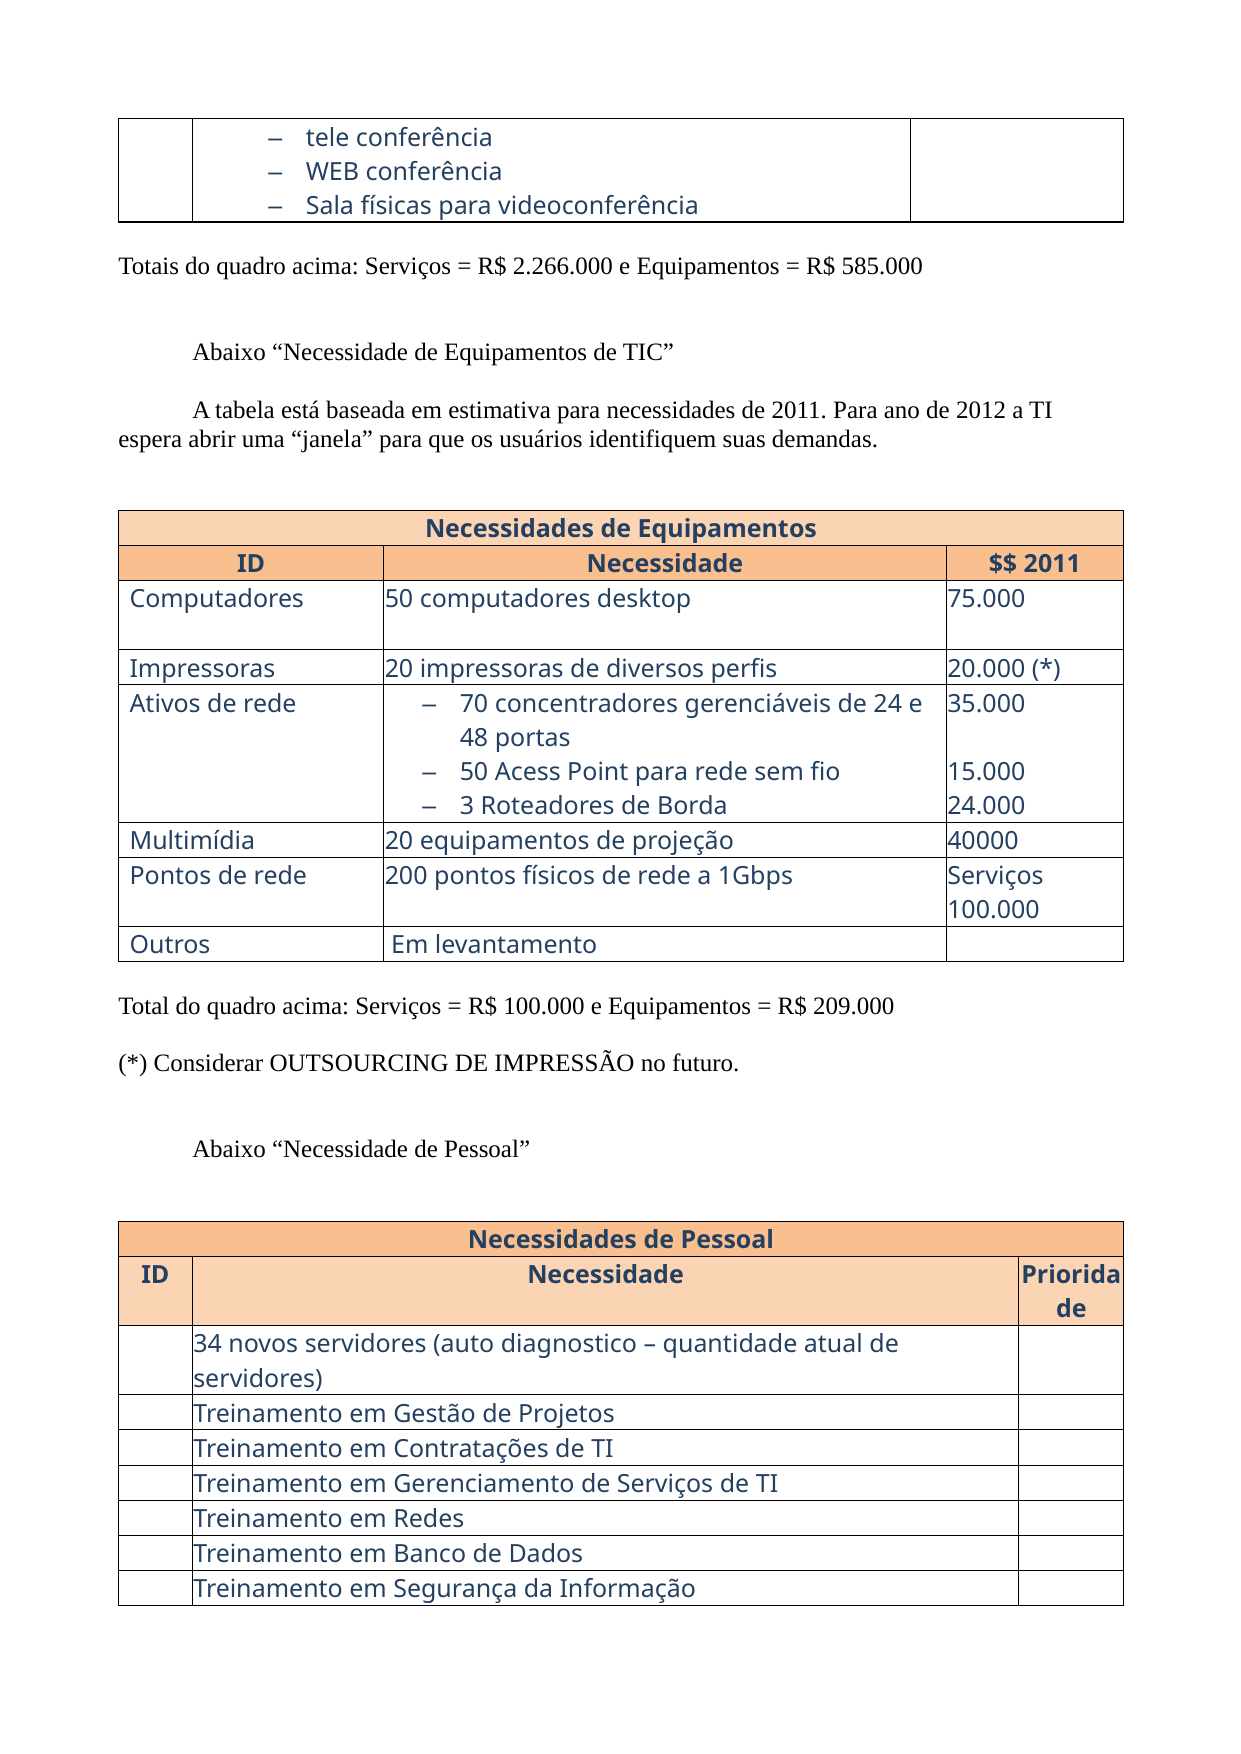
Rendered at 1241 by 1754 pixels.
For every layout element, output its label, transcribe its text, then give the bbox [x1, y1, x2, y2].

table_cell [1019, 1395, 1123, 1429]
table_cell 200 pontos físicos de rede a 1Gbps [384, 858, 946, 926]
table_cell 20 equipamentos de projeção [384, 823, 946, 857]
table_cell Treinamento em Banco de Dados [193, 1536, 1018, 1570]
text Abaixo “Necessidade de Equipamentos de TIC” [118, 337, 1122, 366]
table_cell $$ 2011 [947, 546, 1123, 580]
table_cell 75.000 [947, 581, 1123, 649]
table_cell [1019, 1430, 1123, 1464]
table_cell Implantação o sistema de videoconferência Criação de perfis para as reuniões virtuais videoconferência tele conferência WEB conferência Sala físicas para videoconferência [193, 119, 910, 221]
table_cell [1019, 1326, 1123, 1394]
table_cell Treinamento em Gestão de Projetos [193, 1395, 1018, 1429]
table_cell ID [119, 546, 383, 580]
table_cell 20.000 (*) [947, 650, 1123, 684]
table_cell 35.000 15.000 24.000 [947, 685, 1123, 822]
text (*) Considerar OUTSOURCING DE IMPRESSÃO no futuro. [118, 1048, 1122, 1077]
table_cell 20 impressoras de diversos perfis [384, 650, 946, 684]
table_cell [119, 1536, 192, 1570]
table_cell Outros [119, 927, 383, 961]
table_cell Necessidade [384, 546, 946, 580]
table_cell [911, 119, 1123, 221]
table_cell Treinamento em Contratações de TI [193, 1430, 1018, 1464]
table_cell Prioridade [1019, 1257, 1123, 1325]
table_cell [119, 1571, 192, 1605]
table_cell Multimídia [119, 823, 383, 857]
text Total do quadro acima: Serviços = R$ 100.000 e Equipamentos = R$ 209.000 [118, 991, 1122, 1019]
table_cell Impressoras [119, 650, 383, 684]
table_cell Serviços 100.000 [947, 858, 1123, 926]
table_cell 50 computadores desktop [384, 581, 946, 649]
table_header Necessidades de Pessoal [119, 1222, 1123, 1256]
table_cell ID [119, 1257, 192, 1325]
text A tabela está baseada em estimativa para necessidades de 2011. Para ano de 2012 a TI espera abrir uma “janela” para que os usuários identifiquem suas demandas. [118, 395, 1122, 452]
table_cell [119, 1395, 192, 1429]
table_cell [119, 1430, 192, 1464]
table_header Necessidades de Equipamentos [119, 511, 1123, 545]
table_cell 40000 [947, 823, 1123, 857]
table_cell [119, 1466, 192, 1499]
table_cell [119, 1501, 192, 1535]
table_cell [947, 927, 1123, 961]
table_cell Treinamento em Redes [193, 1501, 1018, 1535]
table_cell [119, 1326, 192, 1394]
text Abaixo “Necessidade de Pessoal” [118, 1134, 1122, 1163]
table_cell [119, 119, 192, 221]
table_cell Treinamento em Segurança da Informação [193, 1571, 1018, 1605]
table_cell [1019, 1466, 1123, 1499]
table_cell Em levantamento [384, 927, 946, 961]
table_cell Pontos de rede [119, 858, 383, 926]
table_cell 70 concentradores gerenciáveis de 24 e 48 portas 50 Acess Point para rede sem fio 3 Roteadores de Borda [384, 685, 946, 822]
table_cell [1019, 1571, 1123, 1605]
table_cell 34 novos servidores (auto diagnostico – quantidade atual de servidores) [193, 1326, 1018, 1394]
table_cell Ativos de rede [119, 685, 383, 822]
table_cell Necessidade [193, 1257, 1018, 1325]
table_cell Treinamento em Gerenciamento de Serviços de TI [193, 1466, 1018, 1499]
text Totais do quadro acima: Serviços = R$ 2.266.000 e Equipamentos = R$ 585.000 [118, 251, 1122, 280]
table_cell [1019, 1501, 1123, 1535]
table_cell [1019, 1536, 1123, 1570]
table_cell Computadores [119, 581, 383, 649]
